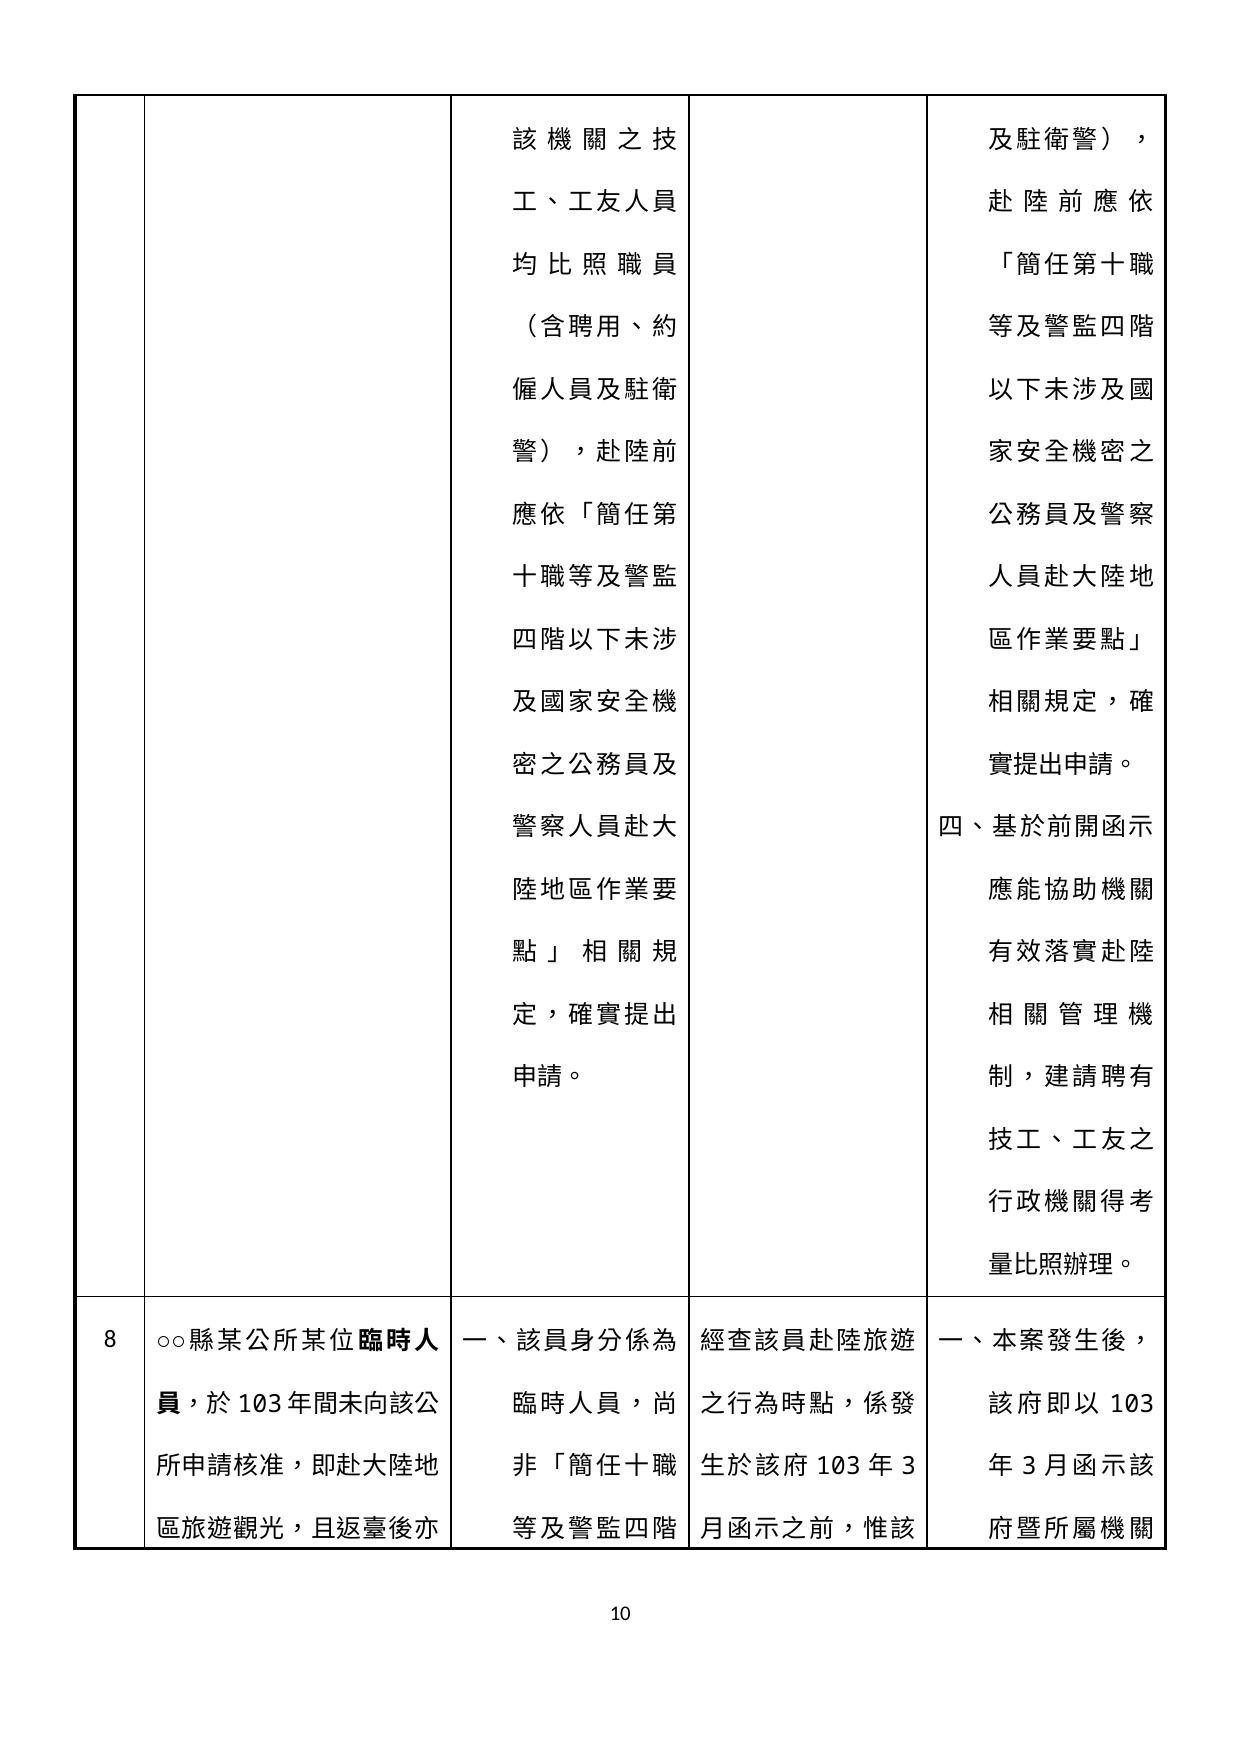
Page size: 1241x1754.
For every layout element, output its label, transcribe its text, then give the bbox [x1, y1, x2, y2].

table_cell 8 [77, 1297, 144, 1547]
table_cell 及駐衛警），赴陸前應依「簡任第十職等及警監四階以下未涉及國家安全機密之公務員及警察人員赴大陸地區作業要點」相關規定，確實提出申請。 四、基於前開函示應能協助機關有效落實赴陸相關管理機制，建請聘有技工、工友之行政機關得考量比照辦理。 [928, 96, 1164, 1296]
table_cell [145, 96, 450, 1296]
table_cell 該機關之技工、工友人員均比照職員（含聘用、約僱人員及駐衛警），赴陸前應依「簡任第十職等及警監四階以下未涉及國家安全機密之公務員及警察人員赴大陸地區作業要點」相關規定，確實提出申請。 [452, 96, 688, 1296]
table_cell 一、該員身分係為臨時人員，尚非「簡任十職等及警監四階 [452, 1297, 688, 1547]
table_cell ○○縣某公所某位臨時人員，於103年間未向該公所申請核准，即赴大陸地區旅遊觀光，且返臺後亦 [145, 1297, 450, 1547]
table_cell [690, 96, 926, 1296]
table_cell [77, 96, 144, 1296]
table_cell 一、本案發生後，該府即以103年3月函示該府暨所屬機關 [928, 1297, 1164, 1547]
table_cell 經查該員赴陸旅遊之行為時點，係發生於該府103年3月函示之前，惟該 [690, 1297, 926, 1547]
